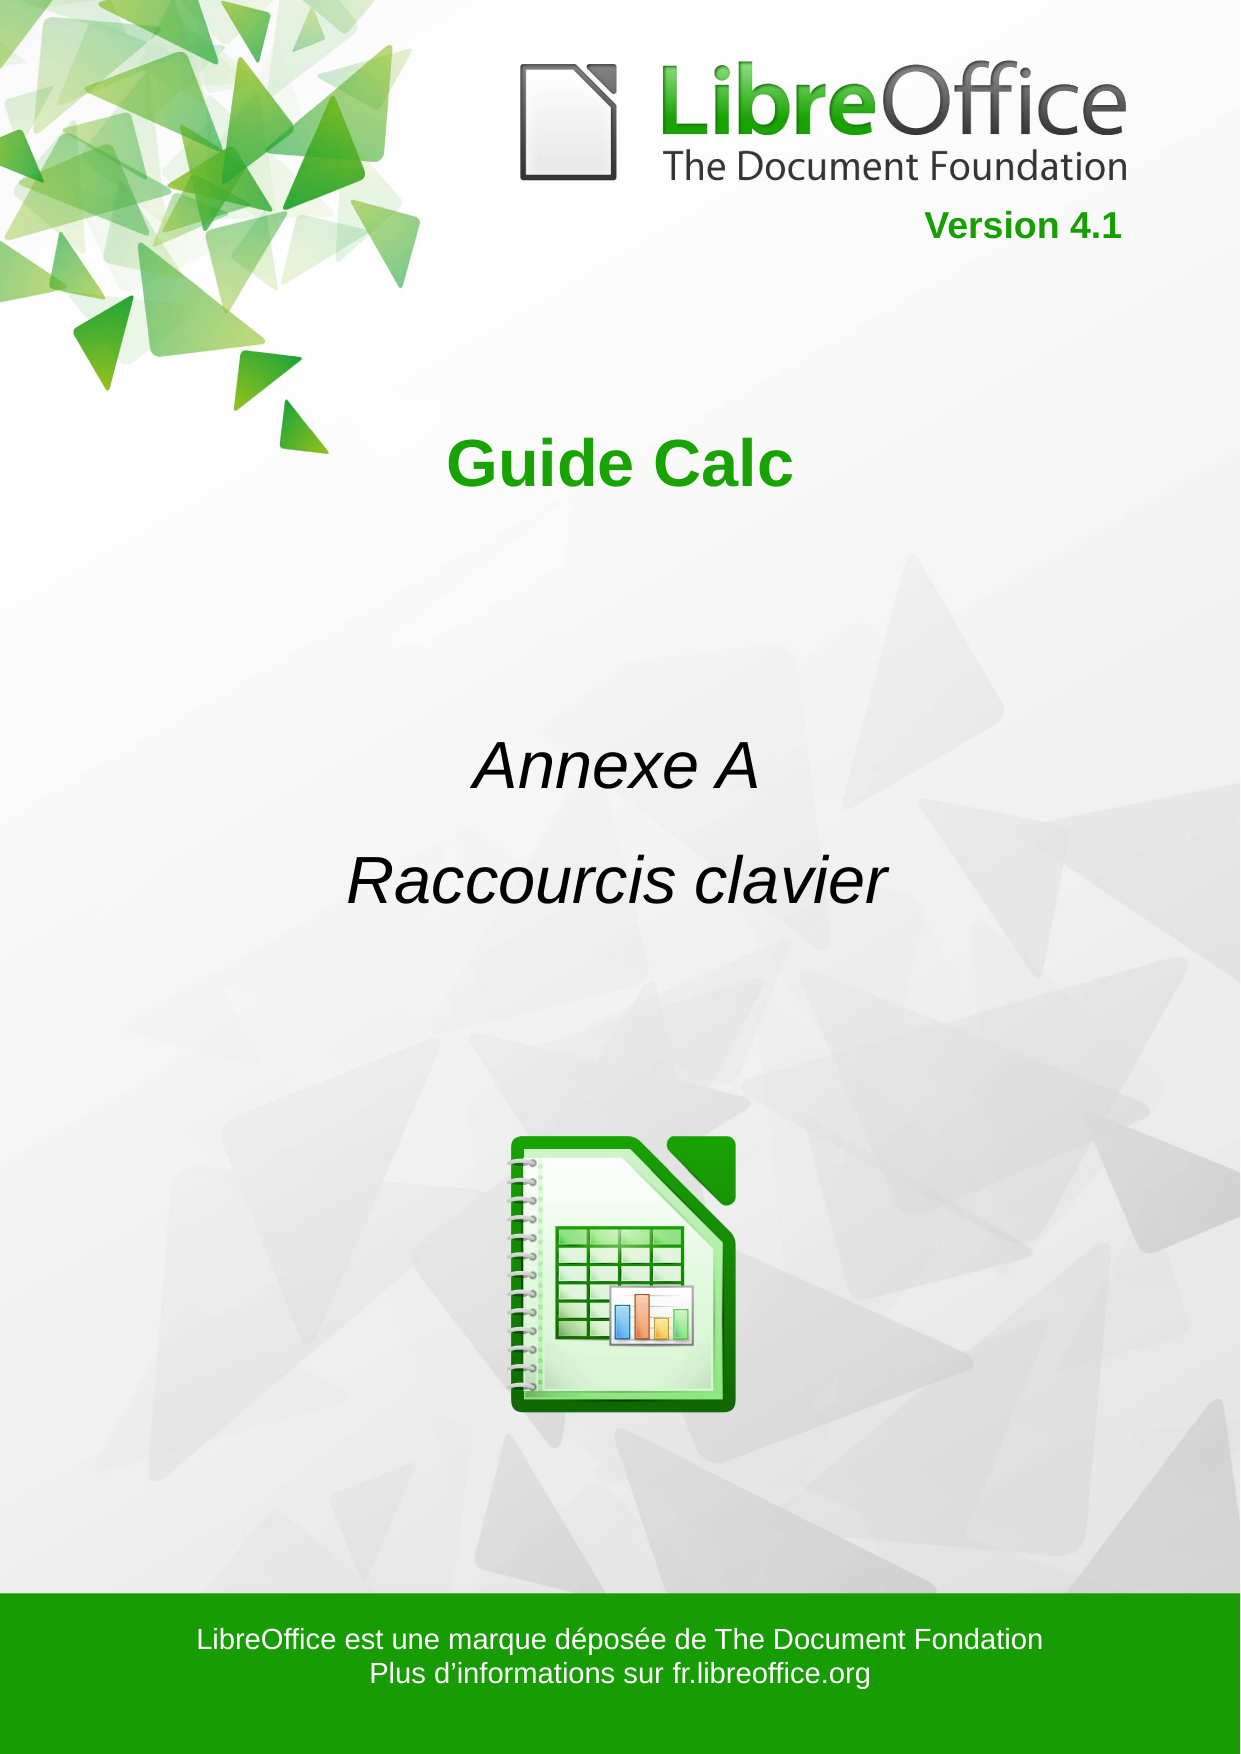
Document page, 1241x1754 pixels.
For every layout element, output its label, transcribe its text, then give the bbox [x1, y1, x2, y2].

text Version 4.1 [0, 203, 1122, 247]
subtitle Annexe A Raccourcis clavier [0, 726, 1240, 917]
text Guide Calc [0, 424, 1240, 501]
picture [0, 0, 1241, 1754]
